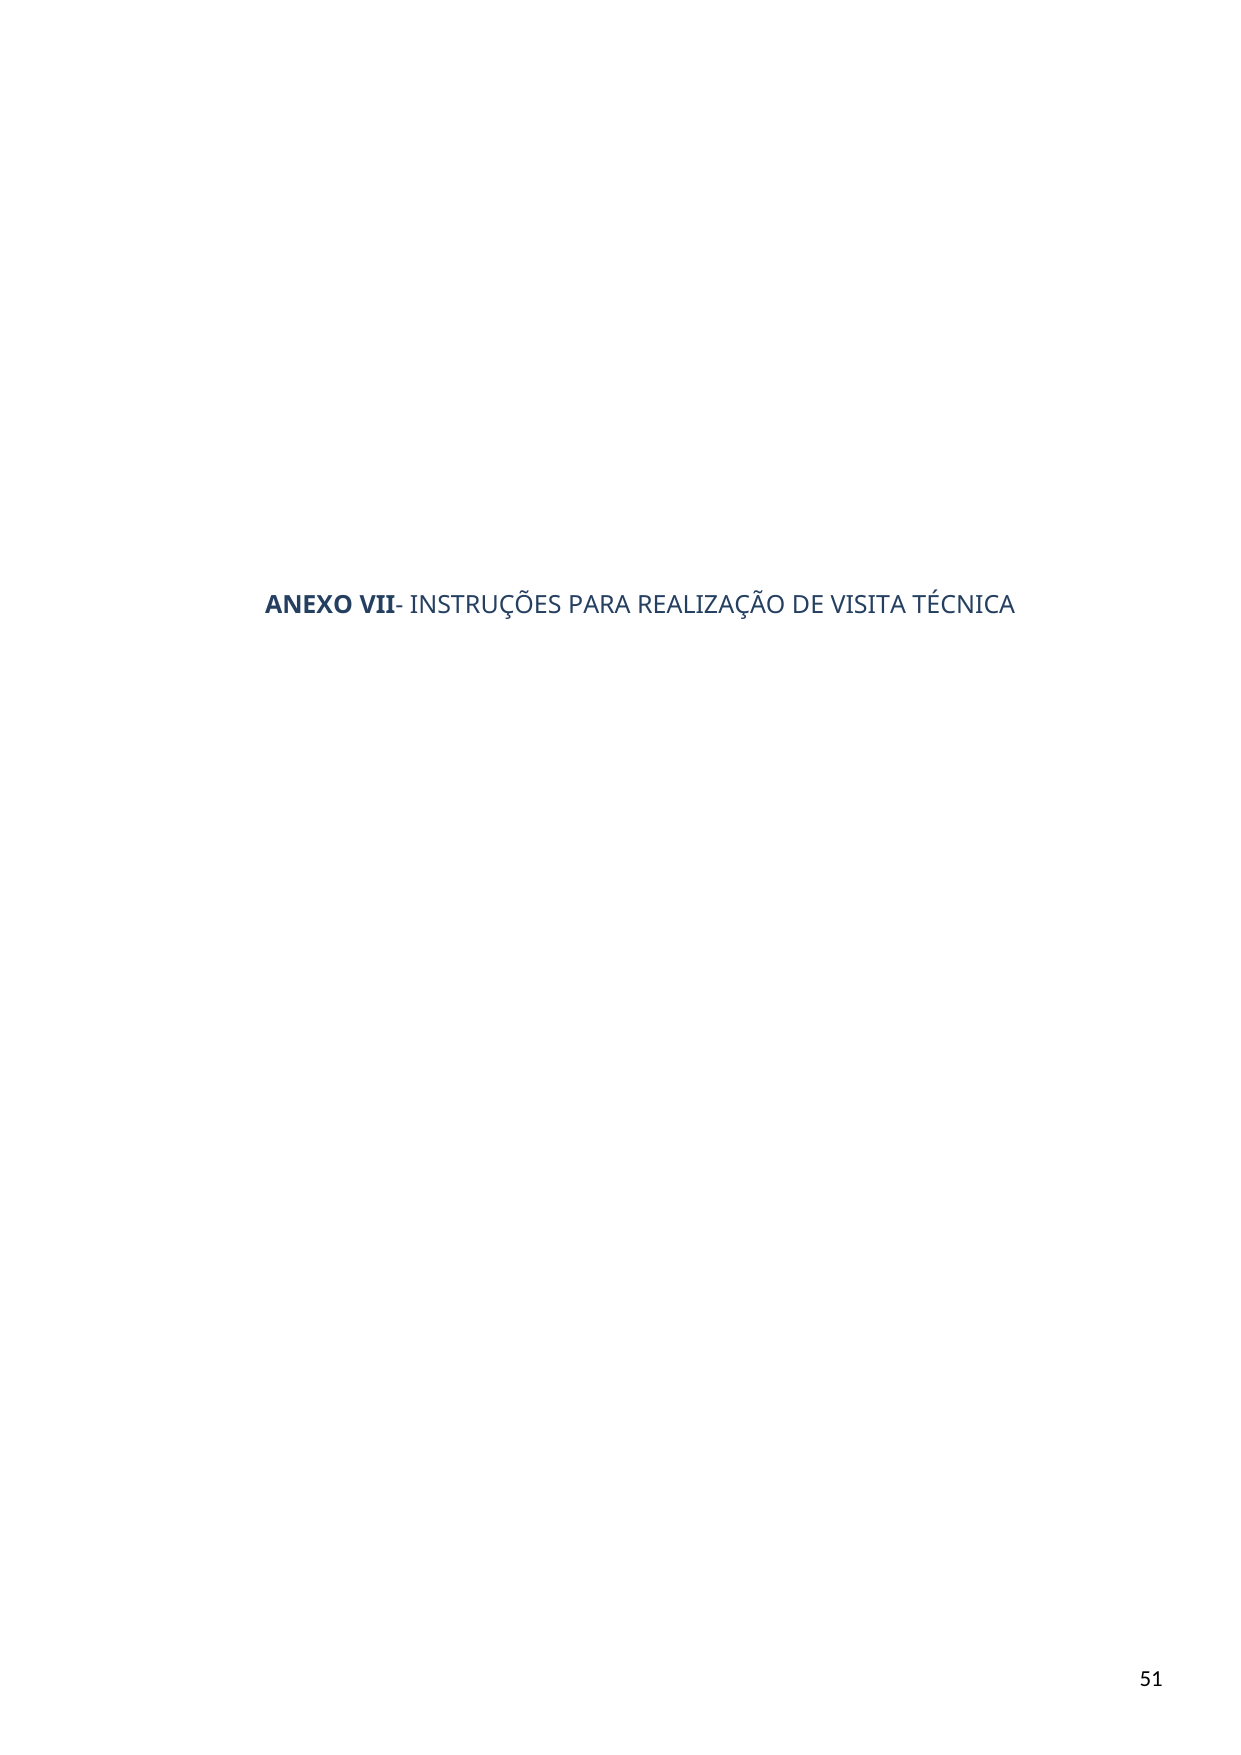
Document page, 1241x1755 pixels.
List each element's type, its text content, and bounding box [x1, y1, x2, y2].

subtitle ANEXO VII- INSTRUÇÕES PARA REALIZAÇÃO DE VISITA TÉCNICA [118, 586, 1162, 620]
